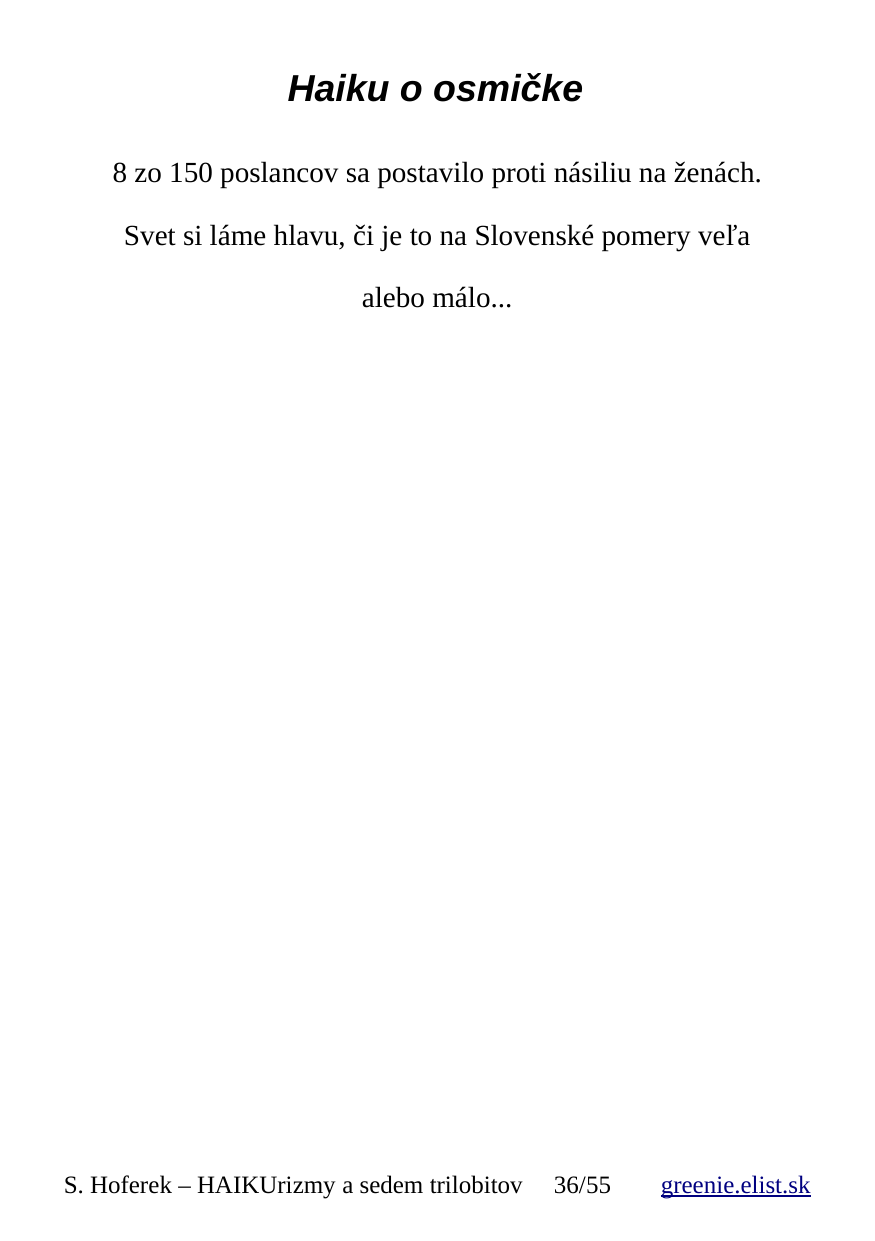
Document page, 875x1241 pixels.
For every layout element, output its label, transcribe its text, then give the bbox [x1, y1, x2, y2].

text Svet si láme hlavu, či je to na Slovenské pomery veľa [41, 218, 833, 251]
text 8 zo 150 poslancov sa postavilo proti násiliu na ženách. [41, 156, 833, 189]
text alebo málo... [41, 280, 833, 313]
subtitle Haiku o osmičke [41, 66, 833, 109]
